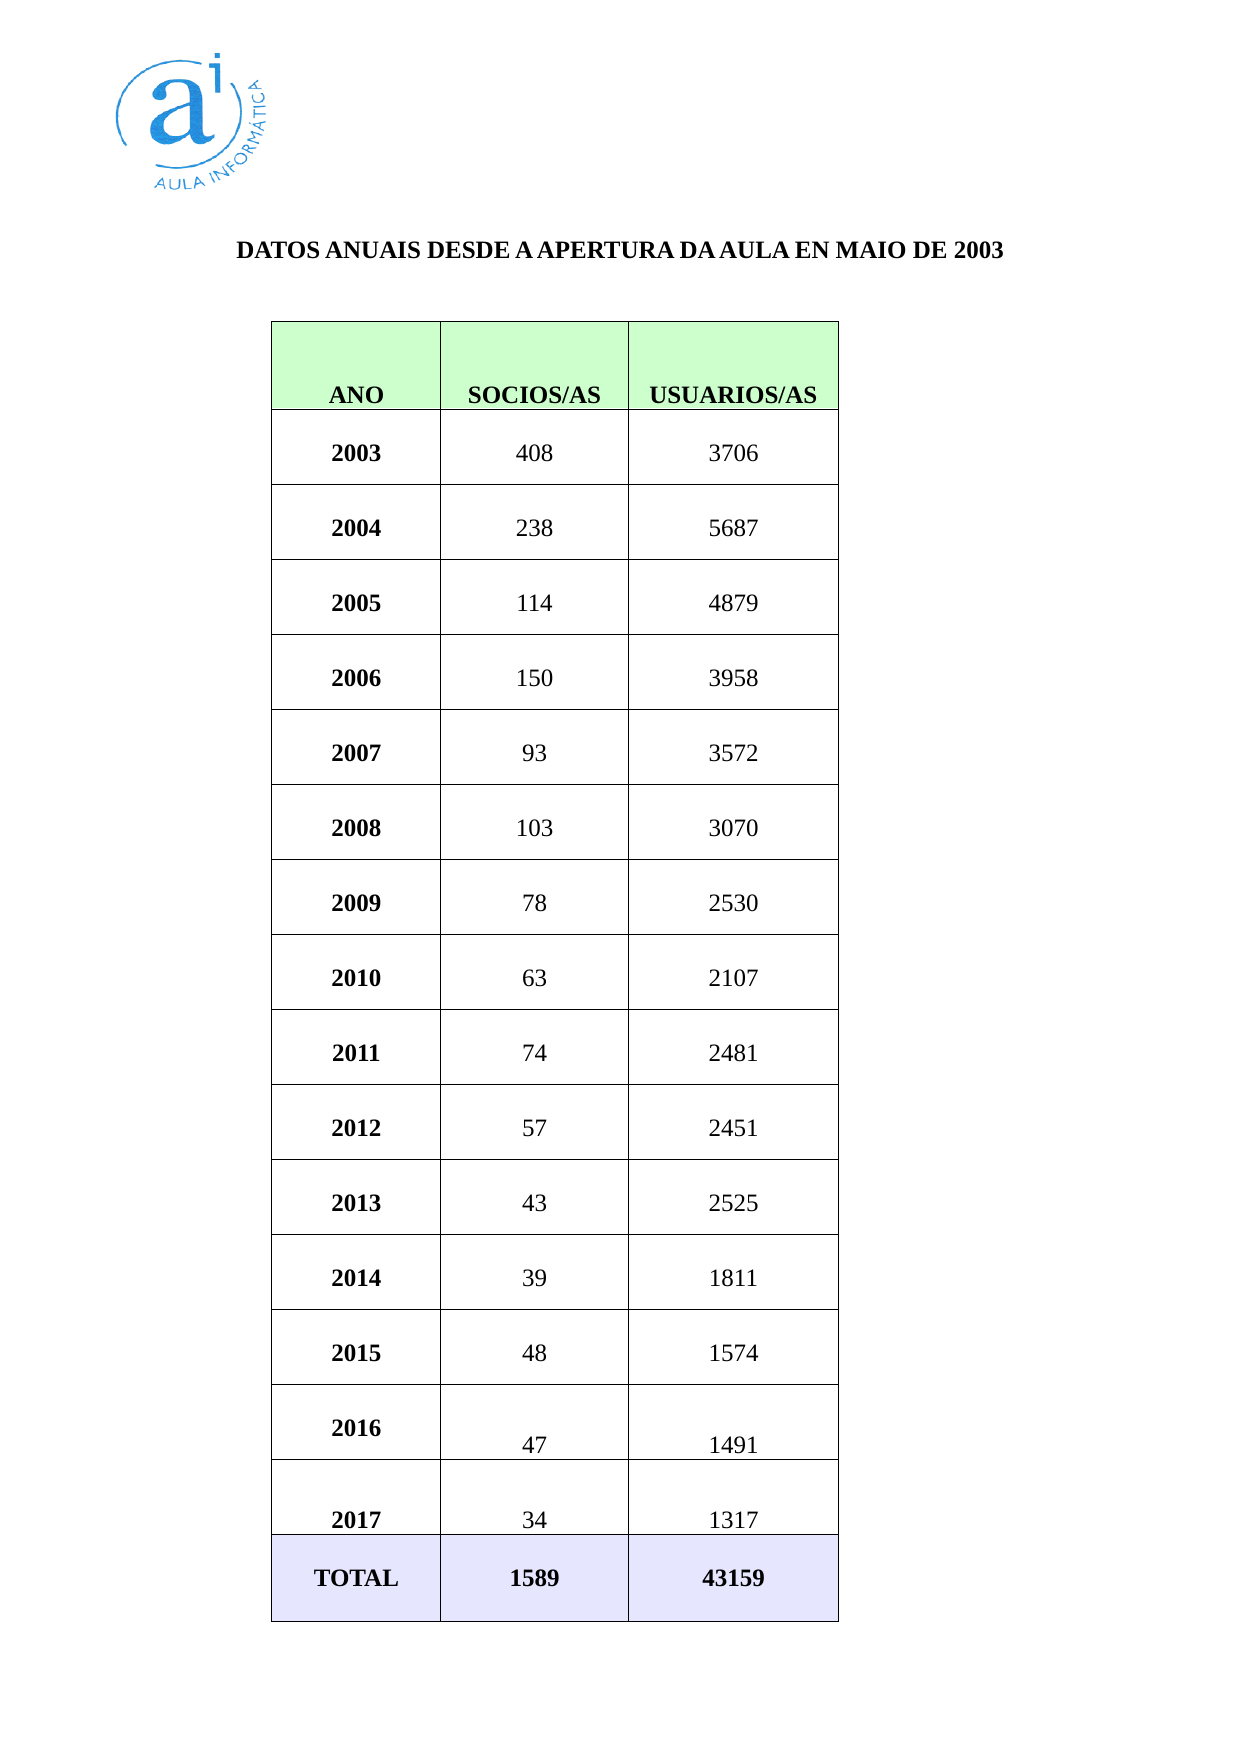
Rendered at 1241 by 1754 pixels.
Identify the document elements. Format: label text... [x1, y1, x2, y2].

table_cell 2009 [272, 860, 440, 933]
table_cell 2481 [629, 1010, 838, 1083]
table_cell 5687 [629, 485, 838, 558]
table_cell 2016 [272, 1385, 440, 1458]
table_cell 2530 [629, 860, 838, 933]
table_cell 3958 [629, 635, 838, 708]
table_header ANO [272, 322, 440, 408]
table_cell 2007 [272, 710, 440, 783]
table_cell 74 [441, 1010, 628, 1083]
table_cell 63 [441, 935, 628, 1008]
table_cell 2008 [272, 785, 440, 858]
text DATOS ANUAIS DESDE A APERTURA DA AULA EN MAIO DE 2003 [118, 235, 1122, 264]
table_header USUARIOS/AS [629, 322, 838, 408]
table_cell 43159 [629, 1535, 838, 1621]
table_cell 2017 [272, 1460, 440, 1533]
table_cell 2010 [272, 935, 440, 1008]
table_cell 1317 [629, 1460, 838, 1533]
table_cell 2525 [629, 1160, 838, 1233]
table_cell 114 [441, 560, 628, 633]
table_cell 2006 [272, 635, 440, 708]
table_cell 2012 [272, 1085, 440, 1158]
table_cell 2011 [272, 1010, 440, 1083]
table_cell 3706 [629, 410, 838, 483]
table_cell 43 [441, 1160, 628, 1233]
table_cell TOTAL [272, 1535, 440, 1621]
table_cell 1491 [629, 1385, 838, 1458]
table_cell 2015 [272, 1310, 440, 1383]
table_cell 47 [441, 1385, 628, 1458]
table_cell 3572 [629, 710, 838, 783]
table_cell 39 [441, 1235, 628, 1308]
table_cell 2013 [272, 1160, 440, 1233]
table_cell 2003 [272, 410, 440, 483]
table_cell 34 [441, 1460, 628, 1533]
table_cell 2107 [629, 935, 838, 1008]
table_cell 150 [441, 635, 628, 708]
table_cell 1589 [441, 1535, 628, 1621]
table_cell 2005 [272, 560, 440, 633]
table_cell 48 [441, 1310, 628, 1383]
table_cell 238 [441, 485, 628, 558]
table_cell [118, 50, 278, 200]
table_cell 2004 [272, 485, 440, 558]
table_cell 4879 [629, 560, 838, 633]
table_cell 2014 [272, 1235, 440, 1308]
table_cell 3070 [629, 785, 838, 858]
table_cell 1574 [629, 1310, 838, 1383]
table_cell 103 [441, 785, 628, 858]
table_cell 57 [441, 1085, 628, 1158]
table_cell 408 [441, 410, 628, 483]
table_cell 1811 [629, 1235, 838, 1308]
table_cell 93 [441, 710, 628, 783]
table_cell 2451 [629, 1085, 838, 1158]
table_header SOCIOS/AS [441, 322, 628, 408]
table_cell 78 [441, 860, 628, 933]
